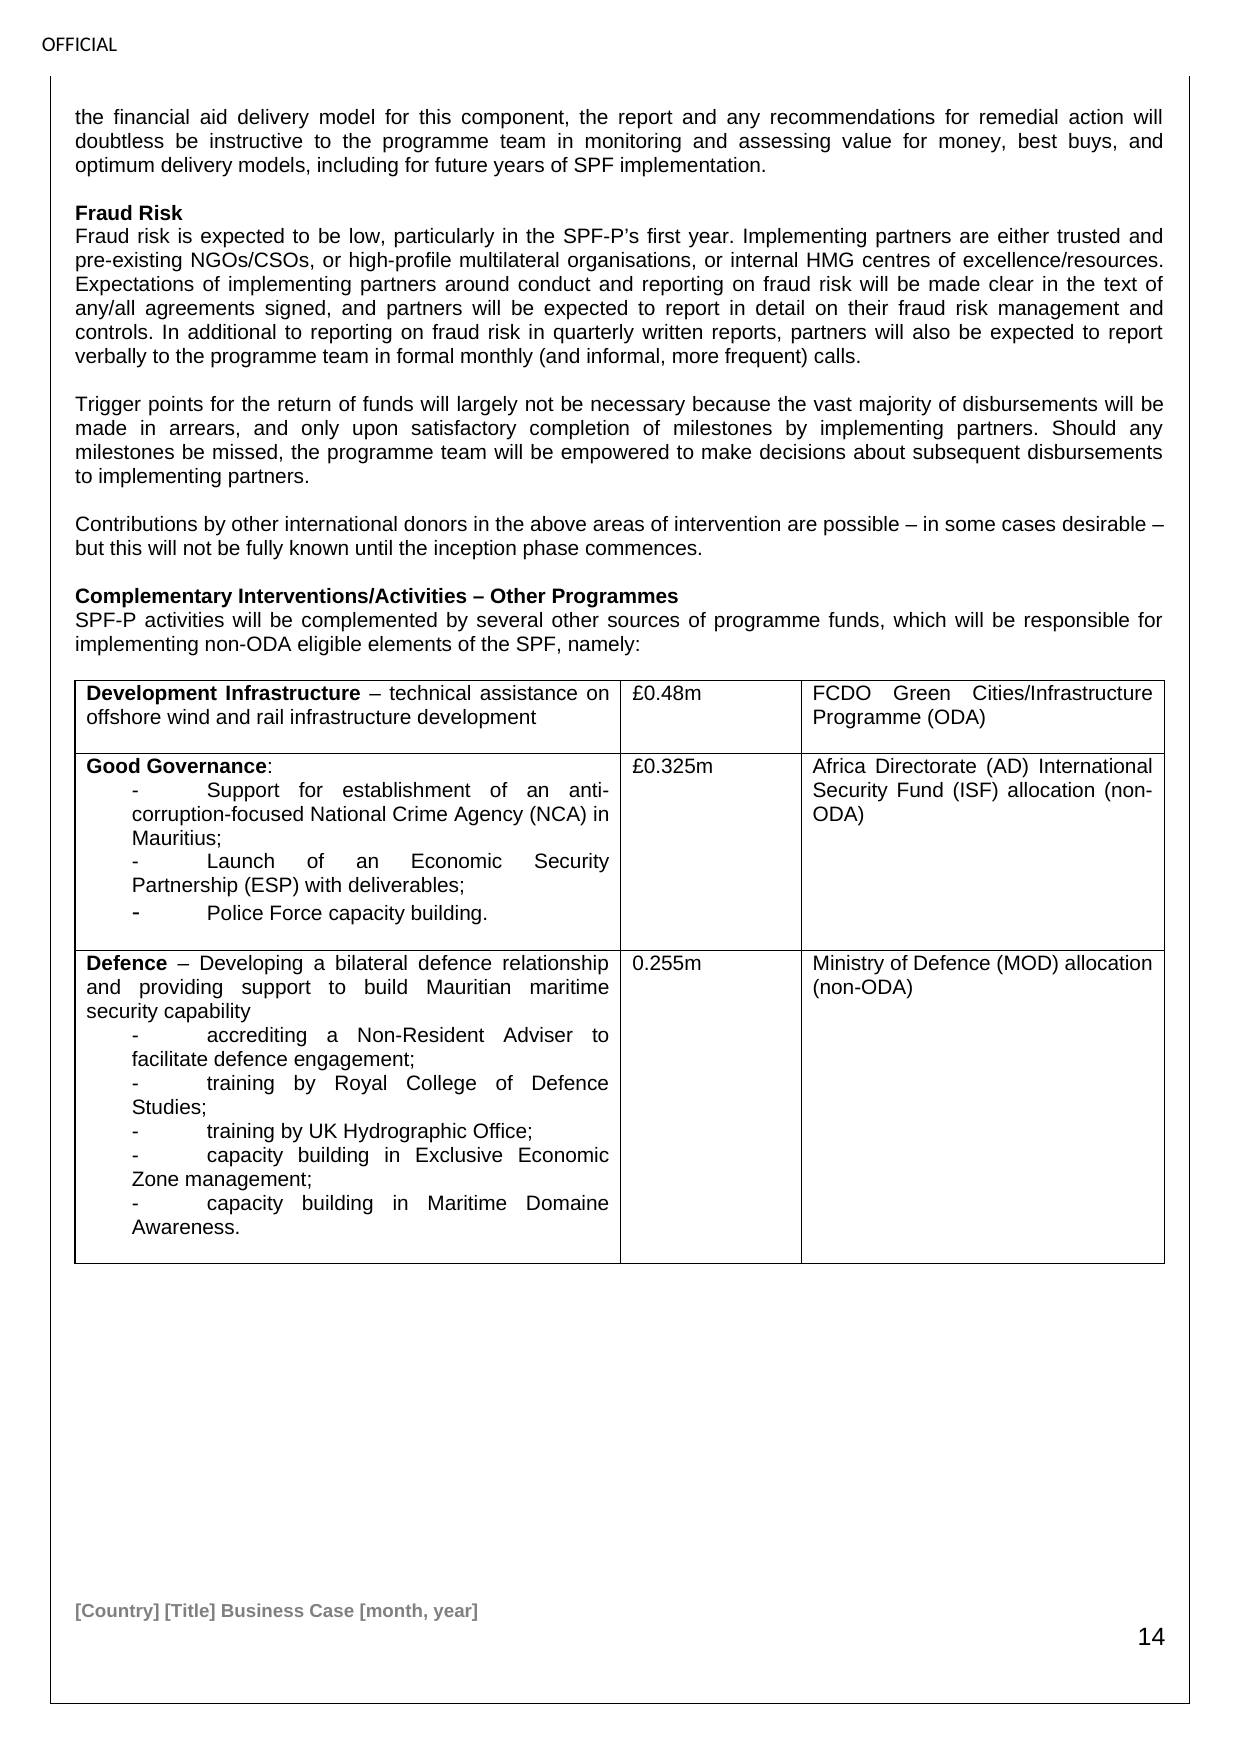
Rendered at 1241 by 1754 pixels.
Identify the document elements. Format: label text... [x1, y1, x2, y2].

text Fraud risk is expected to be low, particularly in the SPF-P’s first year. Implementing partners are either trusted and pre-existing NGOs/CSOs, or high-profile multilateral organisations, or internal HMG centres of excellence/resources. Expectations of implementing partners around conduct and reporting on fraud risk will be made clear in the text of any/all agreements signed, and partners will be expected to report in detail on their fraud risk management and controls. In additional to reporting on fraud risk in quarterly written reports, partners will also be expected to report verbally to the programme team in formal monthly (and informal, more frequent) calls. [75, 224, 1165, 368]
table_cell Ministry of Defence (MOD) allocation (non-ODA) [802, 951, 1164, 1262]
text Complementary Interventions/Activities – Other Programmes [75, 584, 1165, 608]
table_header Development Infrastructure – technical assistance on offshore wind and rail infrastructure development [76, 681, 620, 752]
table_cell Defence – Developing a bilateral defence relationship and providing support to build Mauritian maritime security capability accrediting a Non-Resident Adviser to facilitate defence engagement; training by Royal College of Defence Studies; training by UK Hydrographic Office; capacity building in Exclusive Economic Zone management; capacity building in Maritime Domaine Awareness. [76, 951, 620, 1262]
table_cell Africa Directorate (AD) International Security Fund (ISF) allocation (non-ODA) [802, 754, 1164, 950]
text Trigger points for the return of funds will largely not be necessary because the vast majority of disbursements will be made in arrears, and only upon satisfactory completion of milestones by implementing partners. Should any milestones be missed, the programme team will be empowered to make decisions about subsequent disbursements to implementing partners. [75, 392, 1165, 488]
table_cell 0.255m [621, 951, 801, 1262]
table_cell Good Governance: Support for establishment of an anti-corruption-focused National Crime Agency (NCA) in Mauritius; Launch of an Economic Security Partnership (ESP) with deliverables; Police Force capacity building. [76, 754, 620, 950]
table_header £0.48m [621, 681, 801, 752]
text SPF-P activities will be complemented by several other sources of programme funds, which will be responsible for implementing non-ODA eligible elements of the SPF, namely: [75, 608, 1165, 656]
text Contributions by other international donors in the above areas of intervention are possible – in some cases desirable – but this will not be fully known until the inception phase commences. [75, 512, 1165, 560]
table_cell £0.325m [621, 754, 801, 950]
text the financial aid delivery model for this component, the report and any recommendations for remedial action will doubtless be instructive to the programme team in monitoring and assessing value for money, best buys, and optimum delivery models, including for future years of SPF implementation. [75, 104, 1165, 176]
text Fraud Risk [75, 200, 1165, 224]
table_header FCDO Green Cities/Infrastructure Programme (ODA) [802, 681, 1164, 752]
